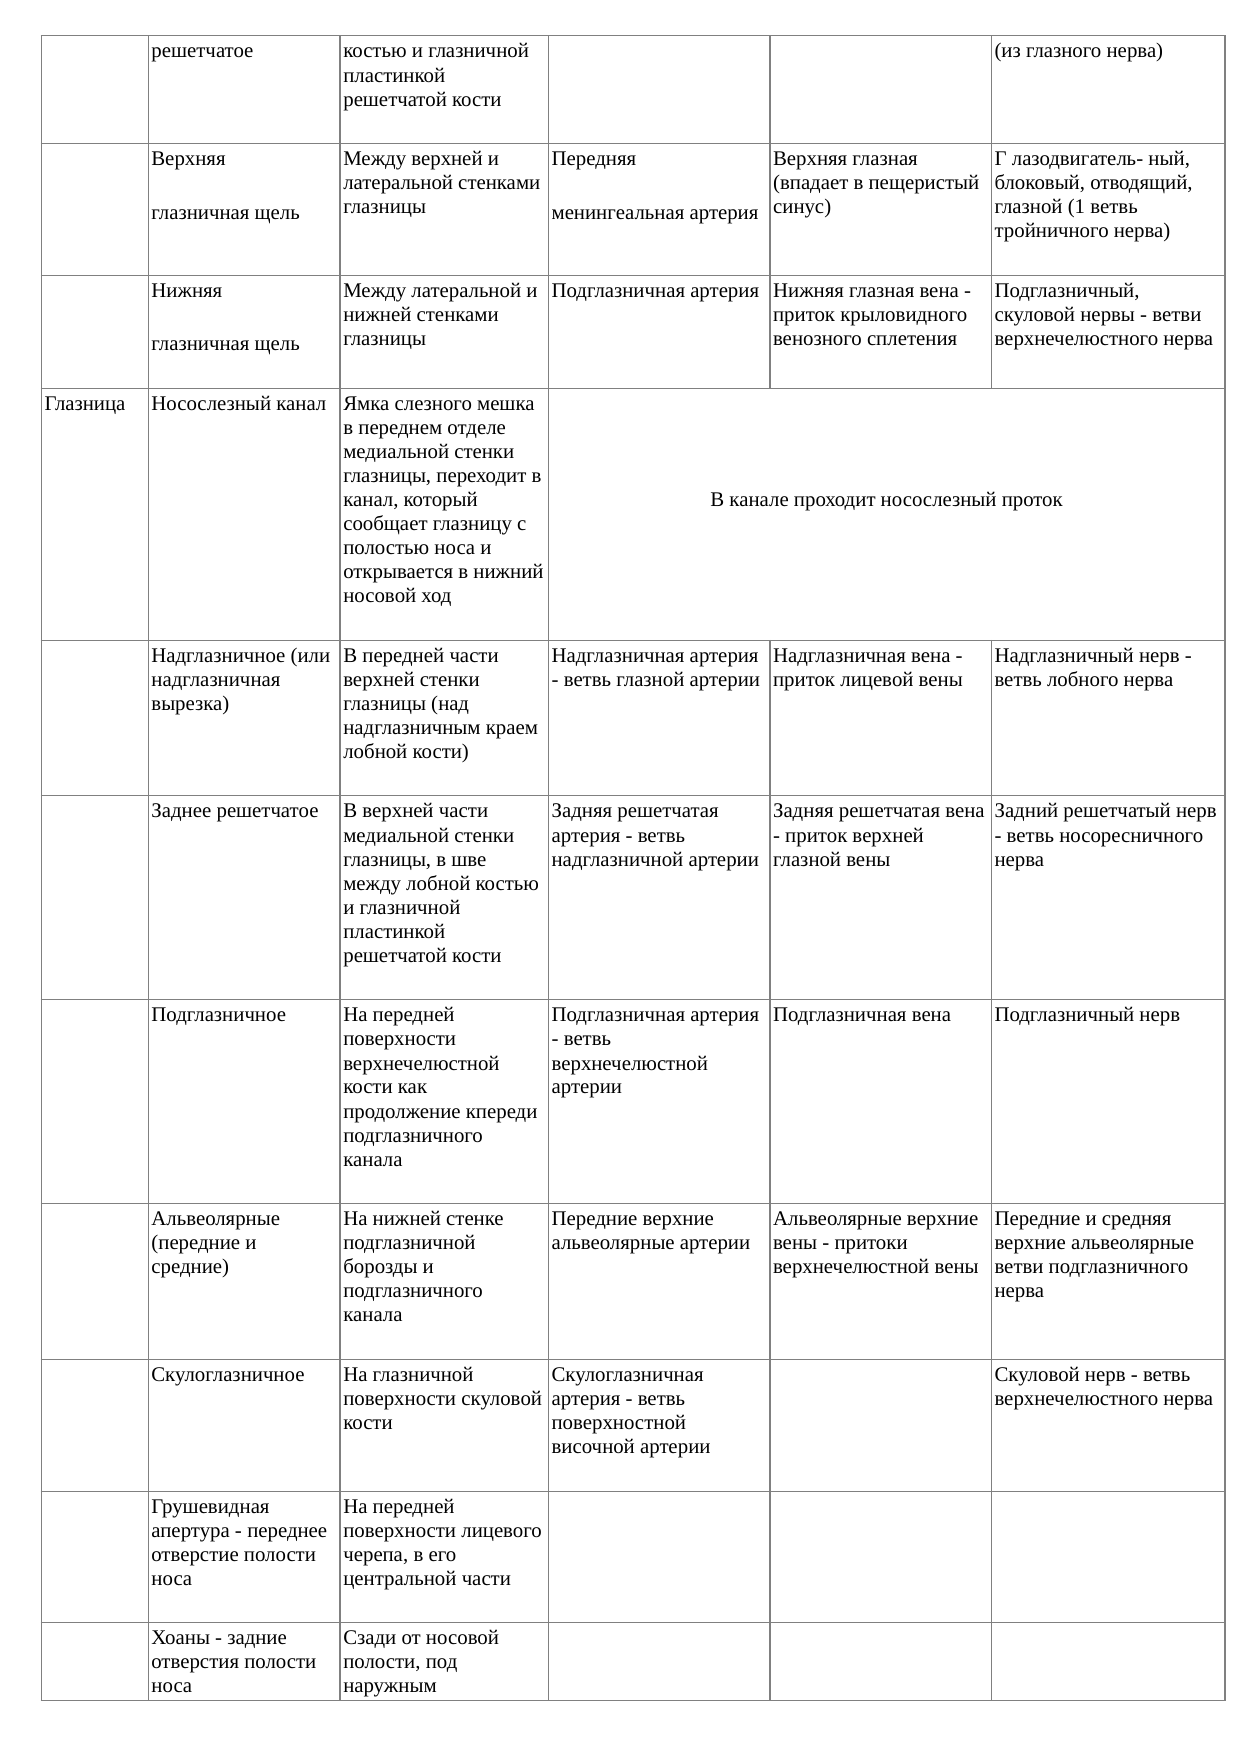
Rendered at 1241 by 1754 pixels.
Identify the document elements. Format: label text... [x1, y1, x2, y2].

table_cell Надглазничный нерв - ветвь лобного нерва [992, 641, 1224, 795]
table_cell Альвеолярные верхние вены - притоки верхнечелюстной вены [771, 1204, 991, 1359]
table_cell [771, 1623, 991, 1700]
table_cell [42, 1623, 148, 1700]
table_cell В канале проходит носослезный проток [549, 389, 1224, 640]
table_cell Верхняя глазничная щель [149, 144, 339, 275]
table_cell Сзади от носовой полости, под наружным [341, 1623, 548, 1700]
table_cell Надглазничная вена - приток лицевой вены [771, 641, 991, 795]
table_cell В верхней части медиальной стенки глазницы, в шве между лобной костью и глазничной пластинкой решетчатой кости [341, 796, 548, 999]
table_cell [42, 276, 148, 388]
table_cell В передней части верхней стенки глазницы (над надглазничным краем лобной кости) [341, 641, 548, 795]
table_cell Нижняя глазничная щель [149, 276, 339, 388]
table_cell Грушевидная апертура - переднее отверстие полости носа [149, 1492, 339, 1622]
table_cell [549, 36, 769, 143]
table_cell [42, 1492, 148, 1622]
table_cell Подглазничная артерия - ветвь верхнечелюстной артерии [549, 1000, 769, 1203]
table_cell [42, 796, 148, 999]
table_cell Передняя менингеальная артерия [549, 144, 769, 275]
table_cell [992, 1492, 1224, 1622]
table_cell Передние и средняя верхние альвеолярные ветви подглазничного нерва [992, 1204, 1224, 1359]
table_cell Между верхней и латеральной стенками глазницы [341, 144, 548, 275]
table_cell Задняя решетчатая артерия - ветвь надглазничной артерии [549, 796, 769, 999]
table_cell Передние верхние альвеолярные артерии [549, 1204, 769, 1359]
table_cell Скуловой нерв - ветвь верхнечелюстного нерва [992, 1360, 1224, 1491]
table_cell [771, 1492, 991, 1622]
table_cell Между латеральной и нижней стенками глазницы [341, 276, 548, 388]
table_cell Задняя решетчатая вена - приток верхней глазной вены [771, 796, 991, 999]
table_cell [549, 1623, 769, 1700]
table_cell [42, 1204, 148, 1359]
table_cell [42, 144, 148, 275]
table_cell [992, 1623, 1224, 1700]
table_cell Подглазничное [149, 1000, 339, 1203]
table_cell Верхняя глазная (впадает в пещеристый синус) [771, 144, 991, 275]
table_cell Подглазничная вена [771, 1000, 991, 1203]
table_cell На передней поверхности лицевого черепа, в его центральной части [341, 1492, 548, 1622]
table_cell Г лазодвигатель- ный, блоковый, отводящий, глазной (1 ветвь тройничного нерва) [992, 144, 1224, 275]
table_cell решетчатое [149, 36, 339, 143]
table_cell Глазница [42, 389, 148, 640]
table_cell На глазничной поверхности скуловой кости [341, 1360, 548, 1491]
table_cell Хоаны - задние отверстия полости носа [149, 1623, 339, 1700]
table_cell Задний решетчатый нерв - ветвь носоресничного нерва [992, 796, 1224, 999]
table_cell Носослезный канал [149, 389, 339, 640]
table_cell Подглазничный, скуловой нервы - ветви верхнечелюстного нерва [992, 276, 1224, 388]
table_cell костью и глазничной пластинкой решетчатой кости [341, 36, 548, 143]
table_cell [771, 1360, 991, 1491]
table_cell [549, 1492, 769, 1622]
table_cell Подглазничный нерв [992, 1000, 1224, 1203]
table_cell Подглазничная артерия [549, 276, 769, 388]
table_cell Ямка слезного мешка в переднем отделе медиальной стенки глазницы, переходит в канал, который сообщает глазницу с полостью носа и открывается в нижний носовой ход [341, 389, 548, 640]
table_cell (из глазного нерва) [992, 36, 1224, 143]
table_cell Скулоглазничная артерия - ветвь поверхностной височной артерии [549, 1360, 769, 1491]
table_cell [42, 641, 148, 795]
table_cell На нижней стенке подглазничной борозды и подглазничного канала [341, 1204, 548, 1359]
table_cell Нижняя глазная вена - приток крыловидного венозного сплетения [771, 276, 991, 388]
table_cell Заднее решетчатое [149, 796, 339, 999]
table_cell Скулоглазничное [149, 1360, 339, 1491]
table_cell [771, 36, 991, 143]
table_cell Альвеолярные (передние и средние) [149, 1204, 339, 1359]
table_cell [42, 1000, 148, 1203]
table_cell На передней поверхности верхнечелюстной кости как продолжение кпереди подглазничного канала [341, 1000, 548, 1203]
table_cell Надглазничное (или надглазничная вырезка) [149, 641, 339, 795]
table_cell [42, 1360, 148, 1491]
table_cell [42, 36, 148, 143]
table_cell Надглазничная артерия - ветвь глазной артерии [549, 641, 769, 795]
